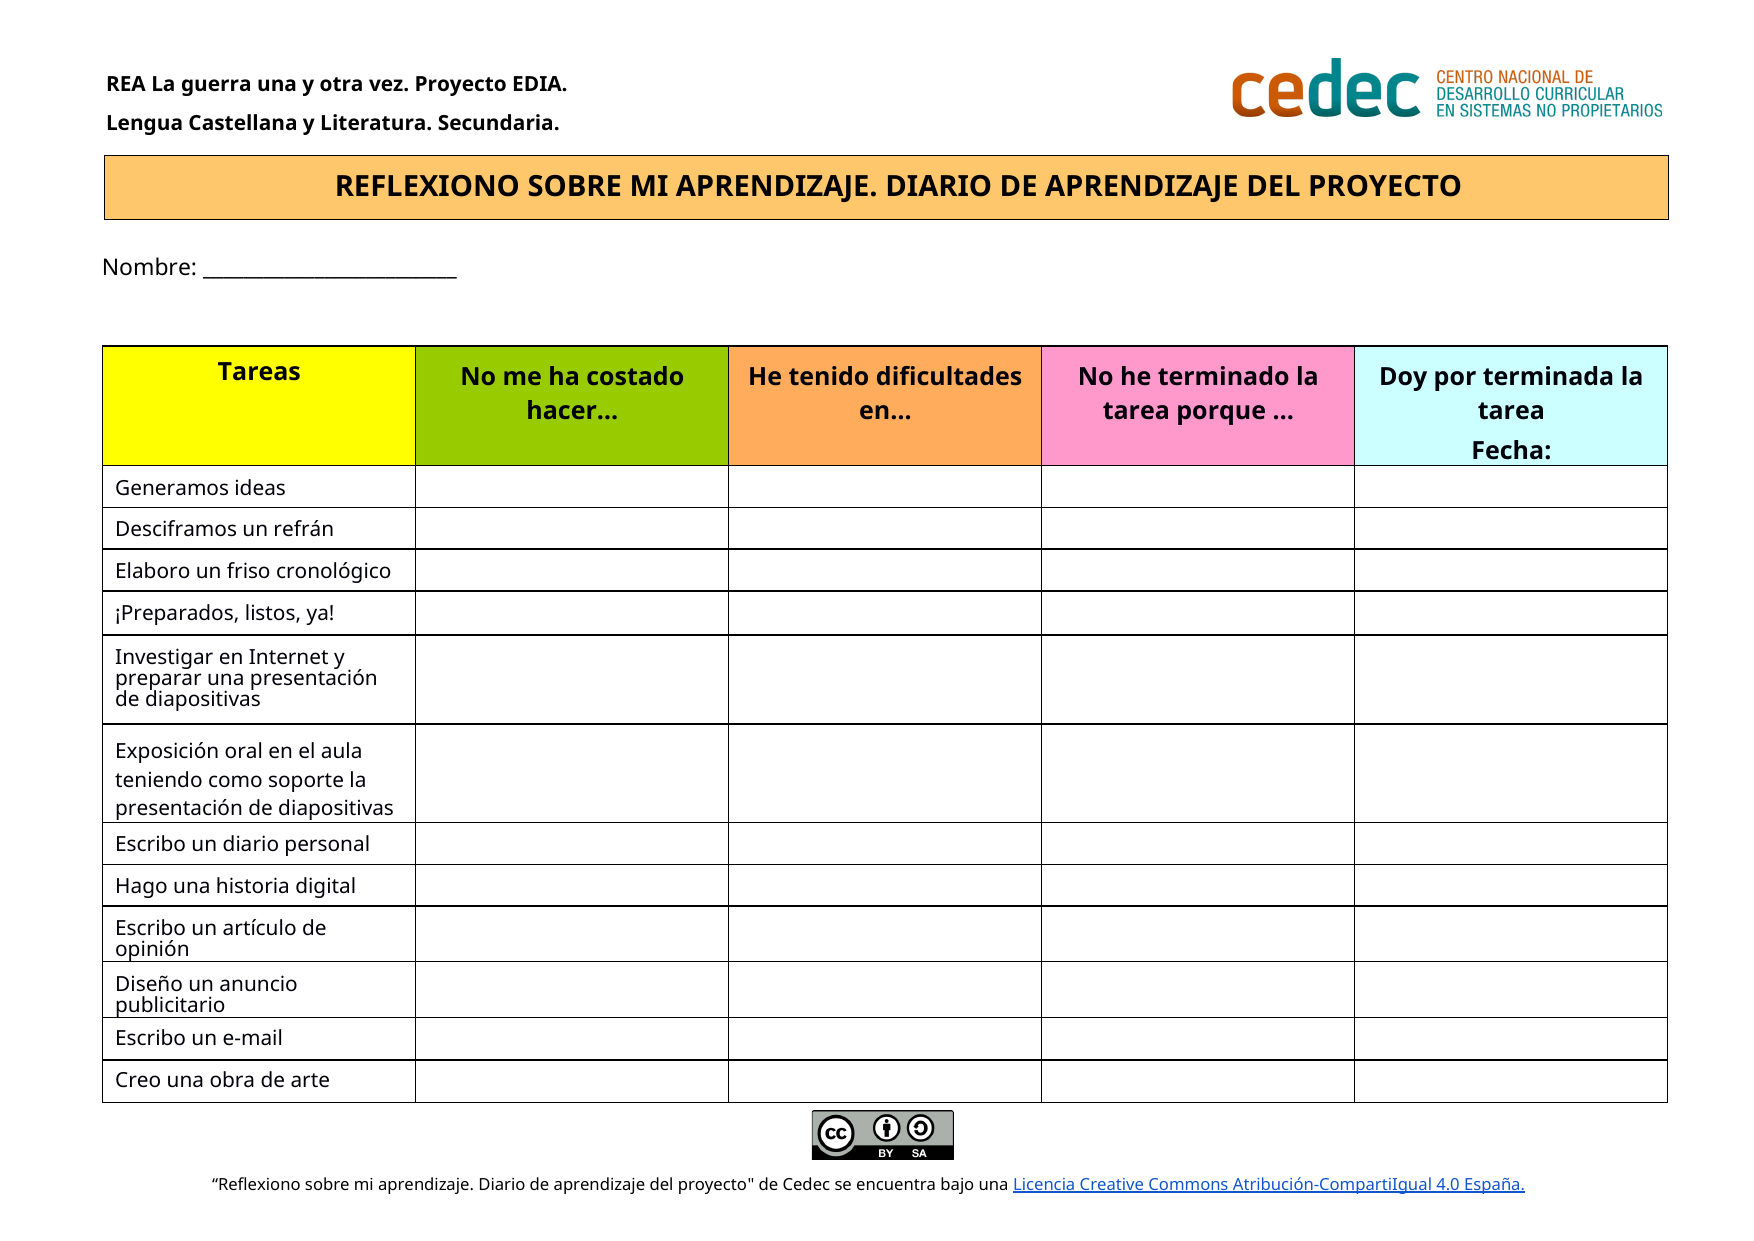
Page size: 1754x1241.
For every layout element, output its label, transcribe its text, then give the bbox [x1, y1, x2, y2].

table_cell [416, 1061, 728, 1101]
table_cell [1042, 823, 1354, 863]
table_cell [1042, 1018, 1354, 1059]
table_cell Escribo un e-mail [103, 1018, 415, 1059]
table_cell Desciframos un refrán [103, 508, 415, 548]
table_cell [1042, 725, 1354, 822]
table_cell [416, 1018, 728, 1059]
table_cell [416, 550, 728, 590]
table_cell Generamos ideas [103, 466, 415, 506]
text Nombre: _________________________ [102, 251, 1677, 282]
table_cell [416, 865, 728, 905]
table_cell [416, 508, 728, 548]
table_header Tareas [103, 347, 415, 465]
table_cell [729, 1018, 1041, 1059]
table_cell [729, 865, 1041, 905]
table_cell [1042, 636, 1354, 723]
table_cell [729, 466, 1041, 506]
table_cell [1355, 1018, 1667, 1059]
table_cell [729, 1061, 1041, 1101]
table_cell [1355, 962, 1667, 1016]
table_cell [729, 550, 1041, 590]
table_cell [416, 725, 728, 822]
table_cell [1042, 962, 1354, 1016]
table_cell [416, 592, 728, 634]
table_cell [416, 466, 728, 506]
table_header REFLEXIONO SOBRE MI APRENDIZAJE. DIARIO DE APRENDIZAJE DEL PROYECTO [105, 156, 1668, 219]
table_cell [1355, 466, 1667, 506]
table_cell [1355, 636, 1667, 723]
table_cell Investigar en Internet y preparar una presentación de diapositivas [103, 636, 415, 723]
table_cell [729, 725, 1041, 822]
picture [811, 1110, 954, 1160]
table_cell [729, 962, 1041, 1016]
table_cell Hago una historia digital [103, 865, 415, 905]
table_header No me ha costado hacer… [416, 347, 728, 465]
table_cell [729, 636, 1041, 723]
table_cell [729, 592, 1041, 634]
table_cell [416, 962, 728, 1016]
table_cell [1355, 725, 1667, 822]
table_header No he terminado la tarea porque … [1042, 347, 1354, 465]
table_cell [1355, 865, 1667, 905]
table_header He tenido dificultades en… [729, 347, 1041, 465]
table_cell [1042, 907, 1354, 961]
table_cell Exposición oral en el aula teniendo como soporte la presentación de diapositivas [103, 725, 415, 822]
table_cell [1355, 1061, 1667, 1101]
table_cell [1042, 508, 1354, 548]
table_cell [1042, 466, 1354, 506]
table_cell [1355, 907, 1667, 961]
table_cell [1042, 592, 1354, 634]
table_cell Elaboro un friso cronológico [103, 550, 415, 590]
picture [1232, 58, 1662, 117]
table_cell [1355, 823, 1667, 863]
table_cell [416, 636, 728, 723]
table_cell [416, 907, 728, 961]
table_cell Escribo un artículo de opinión [103, 907, 415, 961]
table_cell [416, 823, 728, 863]
table_cell [1355, 508, 1667, 548]
table_cell [1355, 592, 1667, 634]
table_cell [1042, 550, 1354, 590]
table_cell Diseño un anuncio publicitario [103, 962, 415, 1016]
table_cell Creo una obra de arte [103, 1061, 415, 1101]
table_cell [729, 907, 1041, 961]
table_cell [1355, 550, 1667, 590]
table_cell [1042, 865, 1354, 905]
table_cell [1042, 1061, 1354, 1101]
table_cell ¡Preparados, listos, ya! [103, 592, 415, 634]
table_cell Escribo un diario personal [103, 823, 415, 863]
table_cell [729, 508, 1041, 548]
table_cell [729, 823, 1041, 863]
table_header Doy por terminada la tarea Fecha: [1355, 347, 1667, 465]
